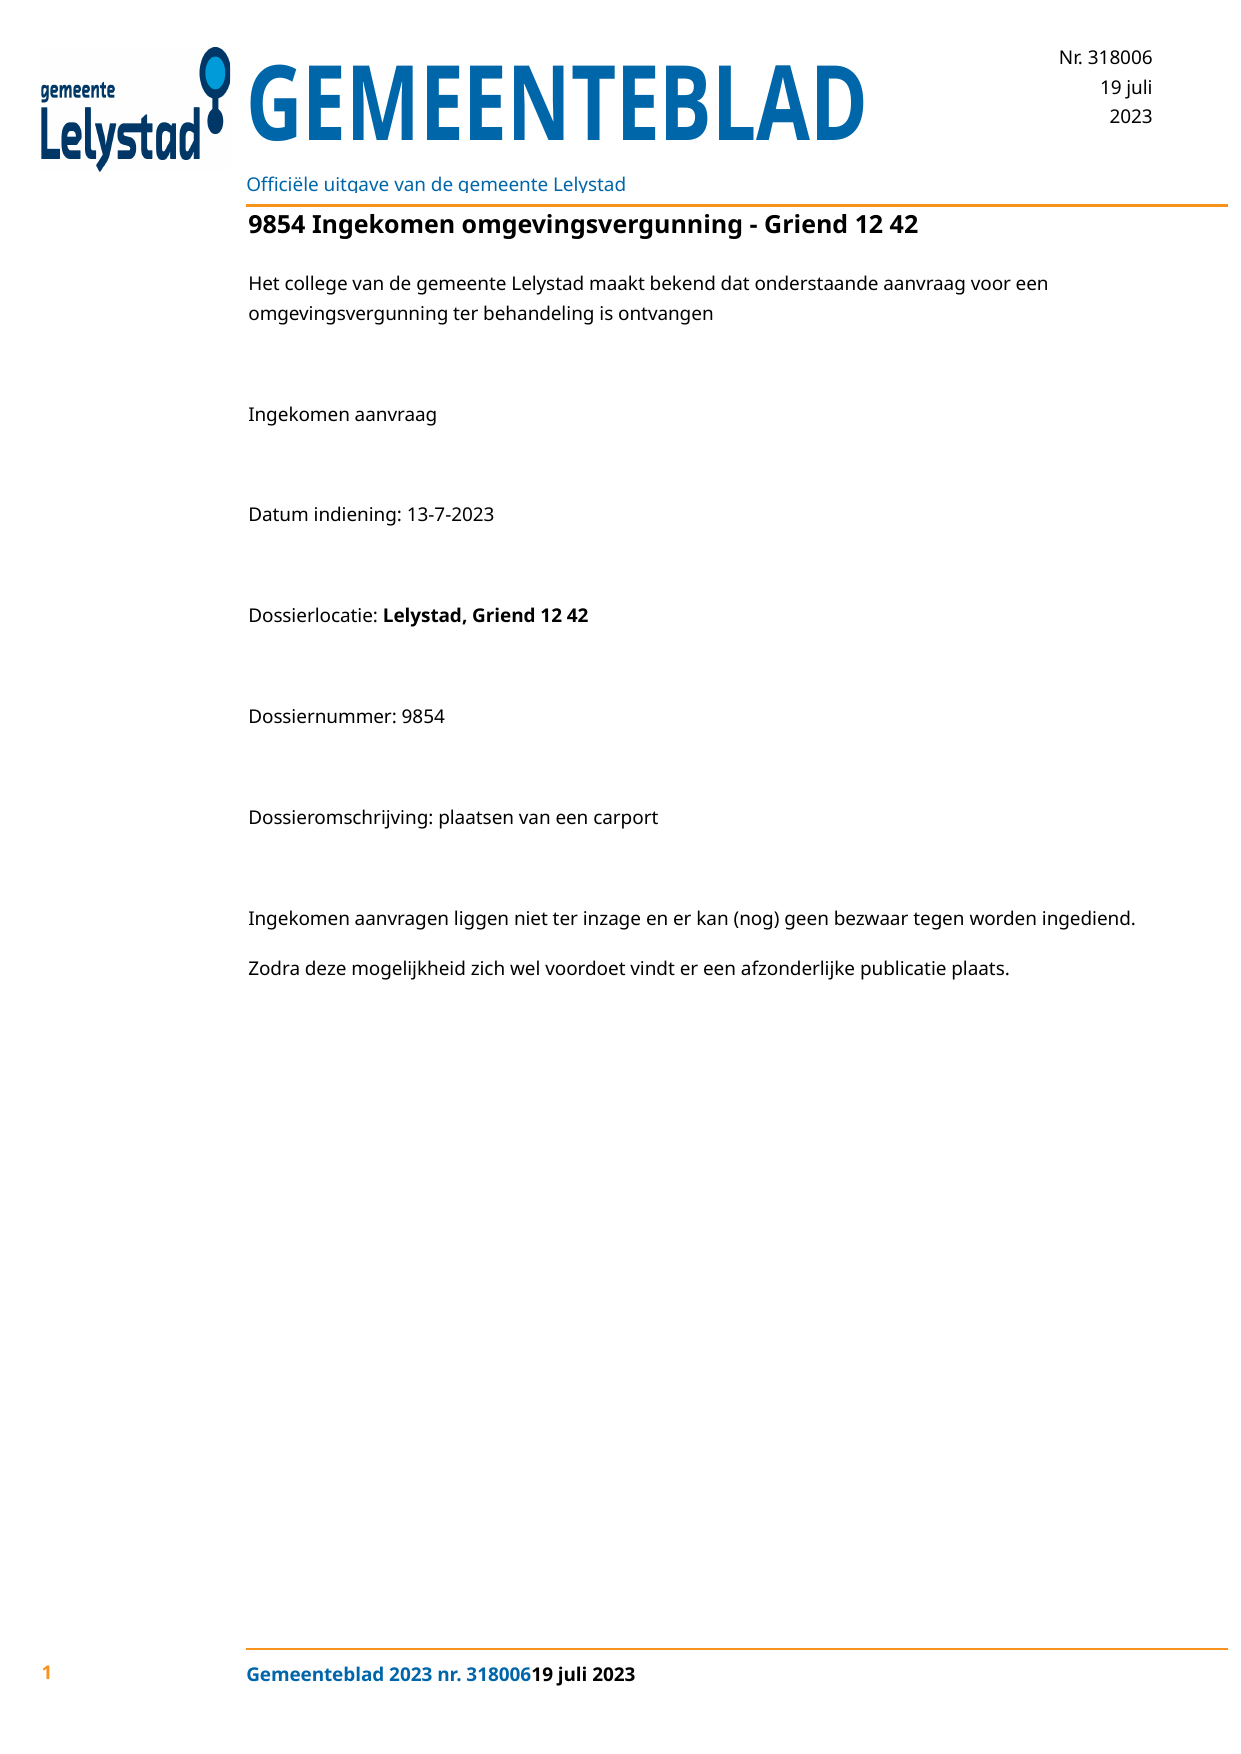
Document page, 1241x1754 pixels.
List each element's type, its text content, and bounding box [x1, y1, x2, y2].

text Datum indiening: 13-7-2023 [248, 502, 1152, 527]
text 9854 Ingekomen omgevingsvergunning - Griend 12 42 [248, 207, 1152, 241]
text Dossiernummer: 9854 [248, 703, 1152, 729]
text Zodra deze mogelijkheid zich wel voordoet vindt er een afzonderlijke publicatie plaats. [248, 955, 1152, 981]
text Dossierlocatie: Lelystad, Griend 12 42 [248, 602, 1152, 628]
text Ingekomen aanvragen liggen niet ter inzage en er kan (nog) geen bezwaar tegen worden ingediend. [248, 905, 1152, 931]
text Ingekomen aanvraag [248, 401, 1152, 426]
picture [41, 47, 231, 172]
text Het college van de gemeente Lelystad maakt bekend dat onderstaande aanvraag voor een omgevingsvergunning ter behandeling is ontvangen [248, 270, 1152, 326]
text Dossieromschrijving: plaatsen van een carport [248, 804, 1152, 830]
